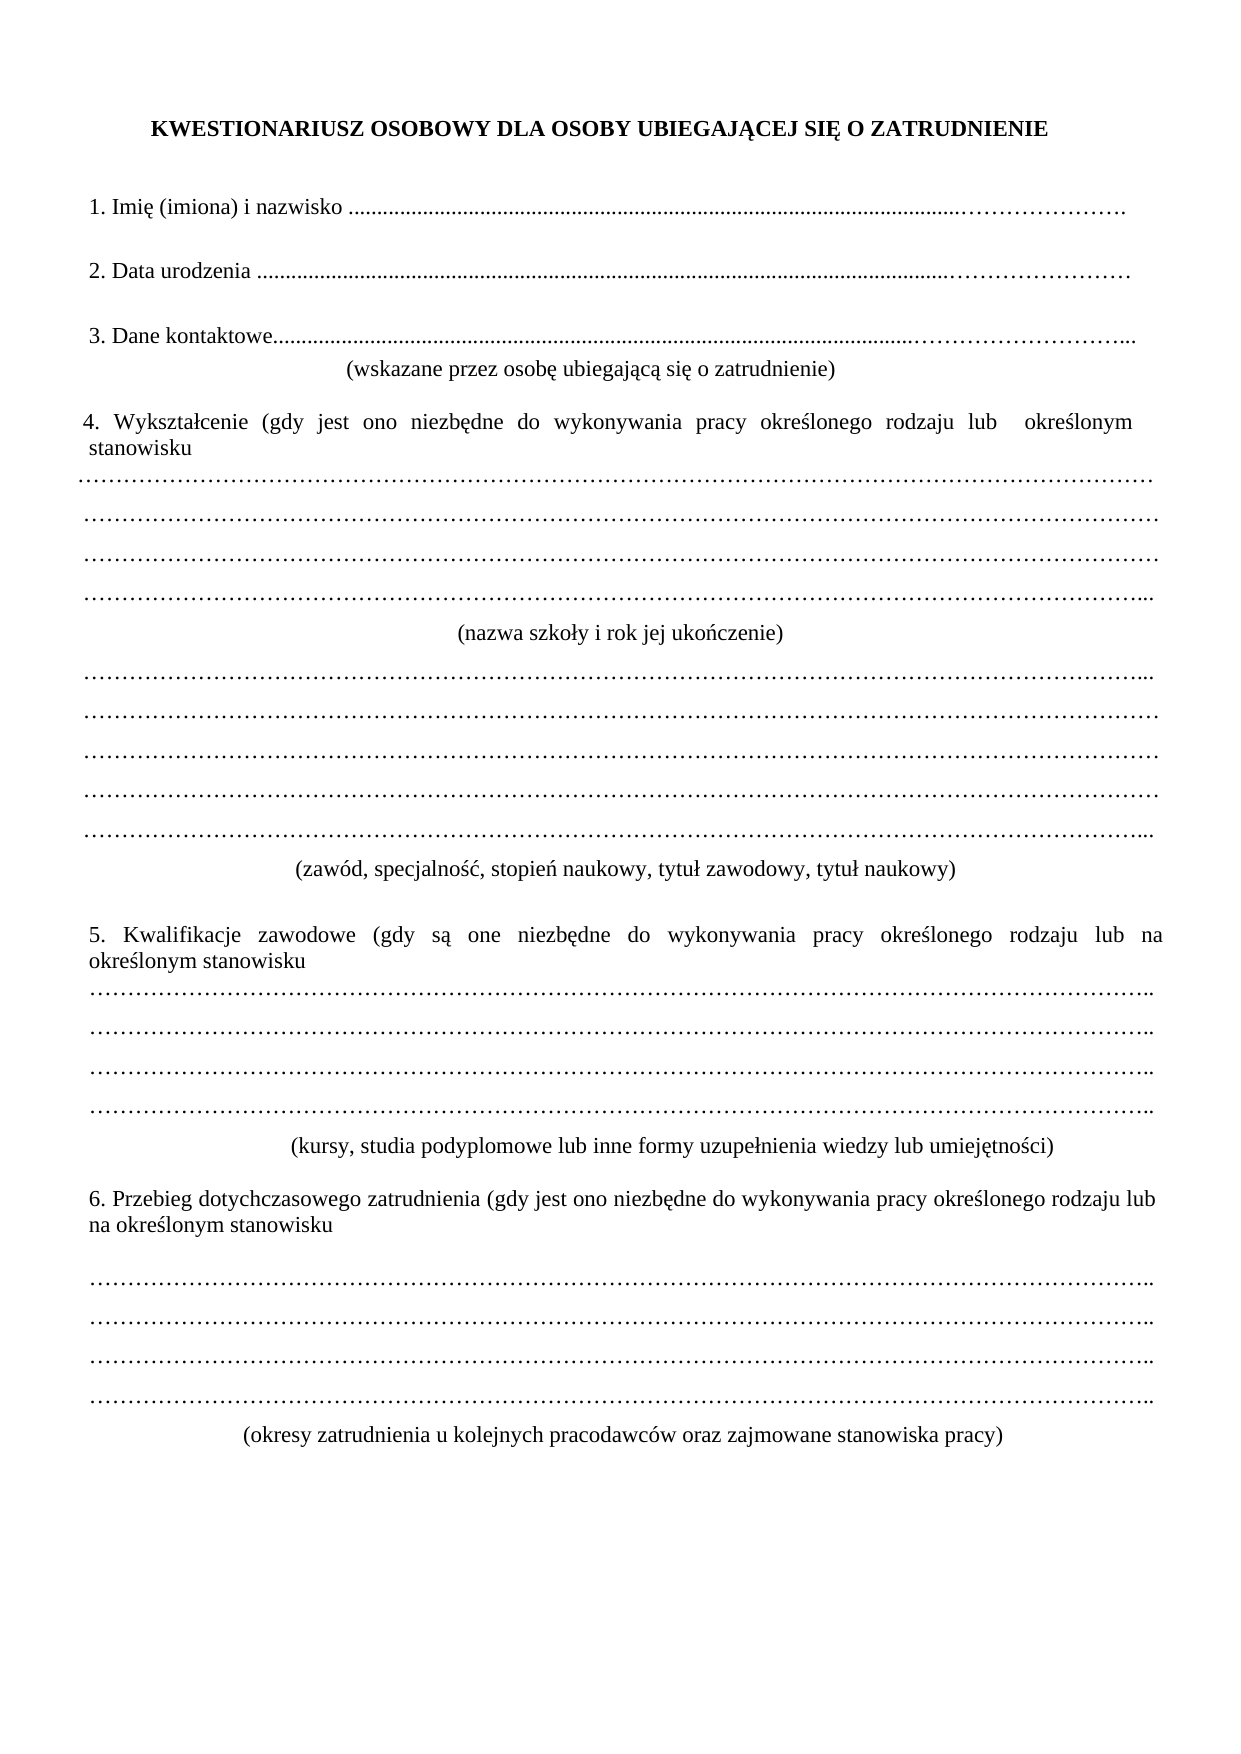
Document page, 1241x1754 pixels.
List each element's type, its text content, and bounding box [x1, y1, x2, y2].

text …………………………………………………………………………………………………………………………..…………………………………………………………………………………………………………………………..…………………………………………………………………………………………………………………………..………………………………………………………………………………………………………………………….. [89, 974, 1158, 1119]
text 3. Dane kontaktowe................................................................................................................………………………... [29, 322, 1152, 348]
text 2. Data urodzenia .........................................................................................................................…………………… [29, 257, 1152, 283]
text 6. Przebieg dotychczasowego zatrudnienia (gdy jest ono niezbędne do wykonywania pracy określonego rodzaju lub na określonym stanowisku [89, 1184, 1158, 1237]
text (kursy, studia podyplomowe lub inne formy uzupełnienia wiedzy lub umiejętności) [148, 1132, 1164, 1158]
text (nazwa szkoły i rok jej ukończenie) [77, 618, 1164, 645]
text …………………………………………………………………………………………………………………………...…………………………………………………………………………………………………………………………………………………………………………………………………………………………………………………………………………………………………………………………………………………………………………………………………………………………………………………………………………………………………………………... (zawód, specjalność, stopień naukowy, tytuł zawodowy, tytuł naukowy) [83, 658, 1164, 882]
text …………………………………………………………………………………………………………………………………………………………………………………………………………………………………………………………………………………………………………………………………………………………………………………………………………………………………………………………………………………………………………………... [77, 461, 1164, 605]
text (wskazane przez osobę ubiegającą się o zatrudnienie) [29, 355, 1152, 382]
text …………………………………………………………………………………………………………………………..…………………………………………………………………………………………………………………………..…………………………………………………………………………………………………………………………..………………………………………………………………………………………………………………………….. [89, 1264, 1158, 1408]
text 1. Imię (imiona) i nazwisko ...........................................................................................................…………………. [29, 193, 1164, 219]
text (okresy zatrudnienia u kolejnych pracodawców oraz zajmowane stanowiska pracy) [89, 1422, 1158, 1448]
subtitle KWESTIONARIUSZ OSOBOWY DLA OSOBY UBIEGAJĄCEJ SIĘ O ZATRUDNIENIE [89, 115, 1111, 141]
text 5. Kwalifikacje zawodowe (gdy są one niezbędne do wykonywania pracy określonego rodzaju lub na określonym stanowisku [89, 921, 1164, 974]
text 4. Wykształcenie (gdy jest ono niezbędne do wykonywania pracy określonego rodzaju lub określonym stanowisku [83, 408, 1134, 461]
